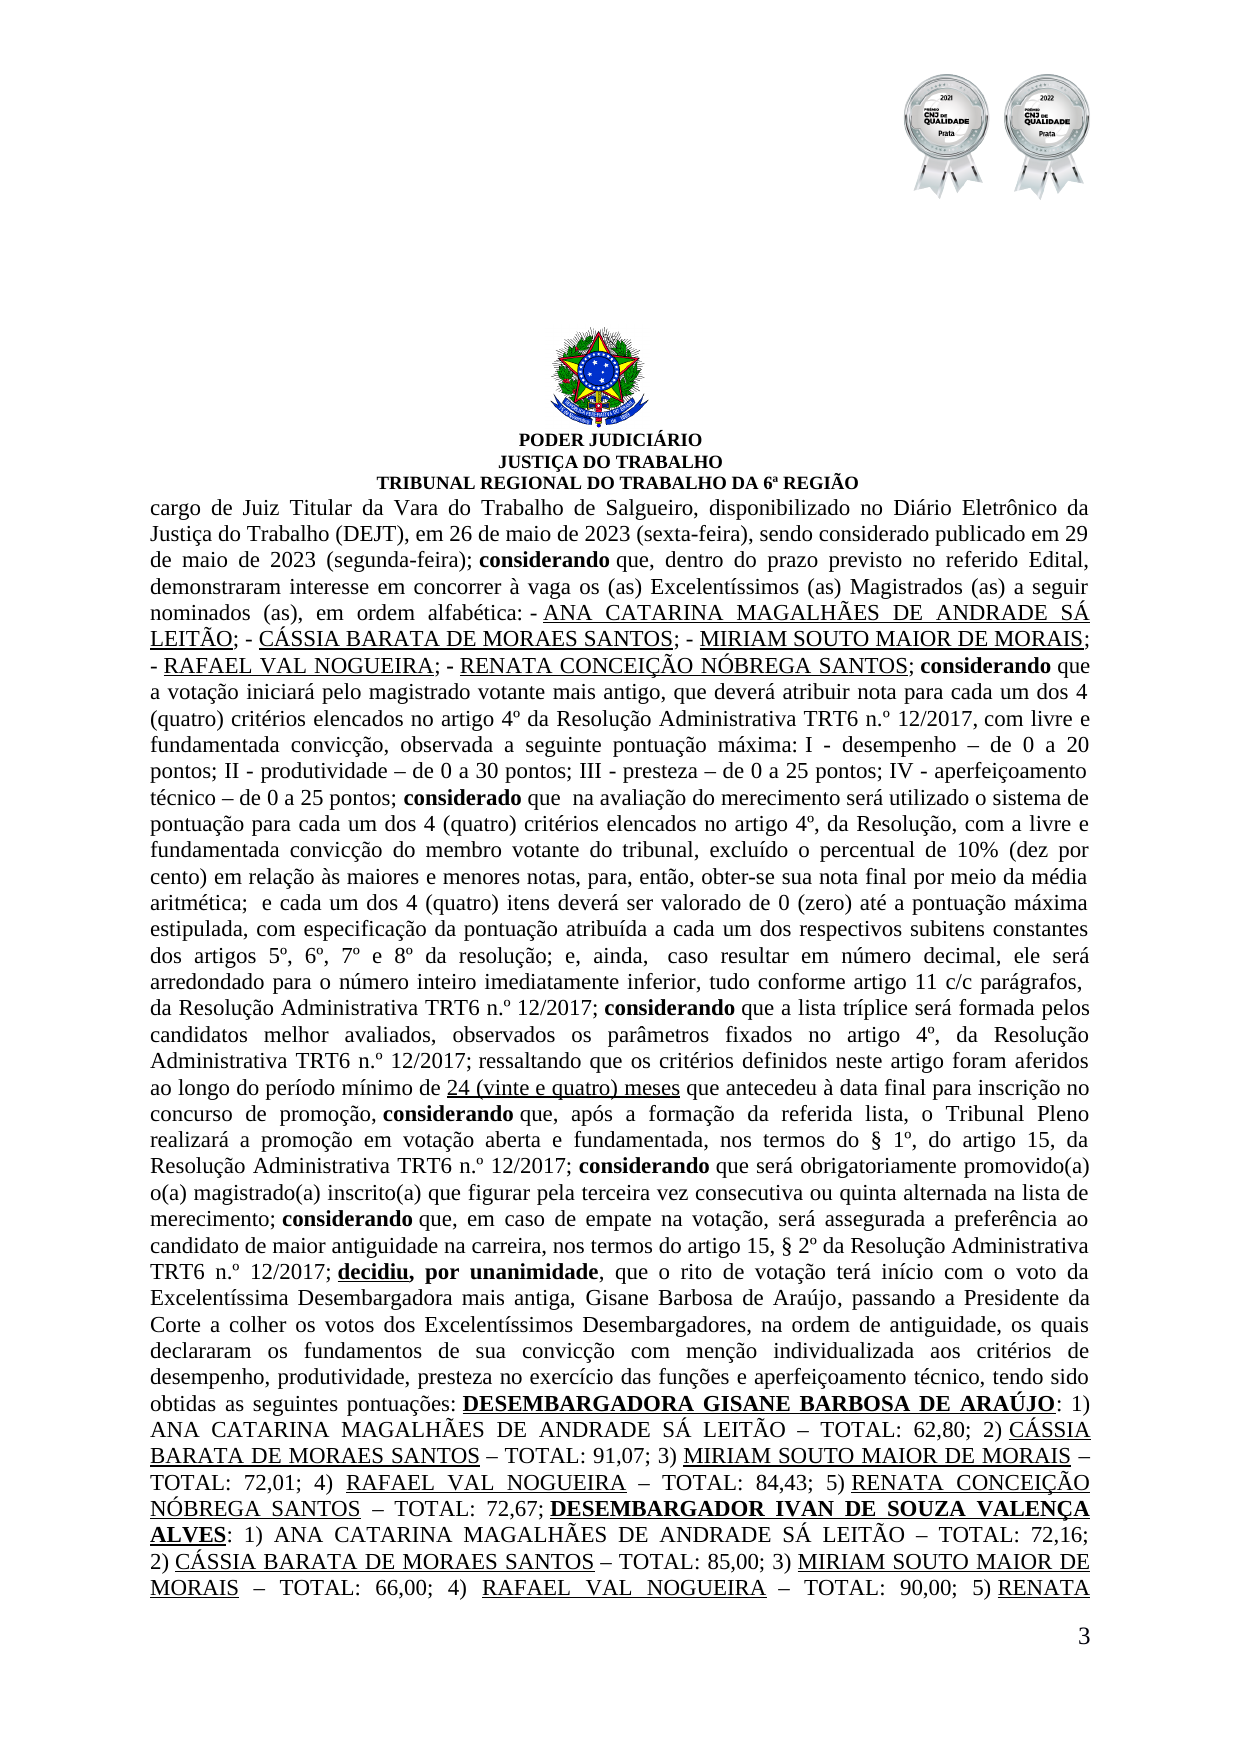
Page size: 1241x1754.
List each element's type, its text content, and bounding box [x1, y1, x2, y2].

text cargo de Juiz Titular da Vara do Trabalho de Salgueiro, disponibilizado no Diário Eletrônico da Justiça do Trabalho (DEJT), em 26 de maio de 2023 (sexta-feira), sendo considerado publicado em 29 de maio de 2023 (segunda-feira); considerando que, dentro do prazo previsto no referido Edital, demonstraram interesse em concorrer à vaga os (as) Excelentíssimos (as) Magistrados (as) a seguir nominados (as), em ordem alfabética: - ANA CATARINA MAGALHÃES DE ANDRADE SÁ LEITÃO; - CÁSSIA BARATA DE MORAES SANTOS; - MIRIAM SOUTO MAIOR DE MORAIS; - RAFAEL VAL NOGUEIRA; - RENATA CONCEIÇÃO NÓBREGA SANTOS; considerando que a votação iniciará pelo magistrado votante mais antigo, que deverá atribuir nota para cada um dos 4 (quatro) critérios elencados no artigo 4º da Resolução Administrativa TRT6 n.º 12/2017, com livre e fundamentada convicção, observada a seguinte pontuação máxima: I - desempenho – de 0 a 20 pontos; II - produtividade – de 0 a 30 pontos; III - presteza – de 0 a 25 pontos; IV - aperfeiçoamento técnico – de 0 a 25 pontos; considerado que na avaliação do merecimento será utilizado o sistema de pontuação para cada um dos 4 (quatro) critérios elencados no artigo 4º, da Resolução, com a livre e fundamentada convicção do membro votante do tribunal, excluído o percentual de 10% (dez por cento) em relação às maiores e menores notas, para, então, obter-se sua nota final por meio da média aritmética; e cada um dos 4 (quatro) itens deverá ser valorado de 0 (zero) até a pontuação máxima estipulada, com especificação da pontuação atribuída a cada um dos respectivos subitens constantes dos artigos 5º, 6º, 7º e 8º da resolução; e, ainda, caso resultar em número decimal, ele será arredondado para o número inteiro imediatamente inferior, tudo conforme artigo 11 c/c parágrafos, da Resolução Administrativa TRT6 n.º 12/2017; considerando que a lista tríplice será formada pelos candidatos melhor avaliados, observados os parâmetros fixados no artigo 4º, da Resolução Administrativa TRT6 n.º 12/2017; ressaltando que os critérios definidos neste artigo foram aferidos ao longo do período mínimo de 24 (vinte e quatro) meses que antecedeu à data final para inscrição no concurso de promoção, considerando que, após a formação da referida lista, o Tribunal Pleno realizará a promoção em votação aberta e fundamentada, nos termos do § 1º, do artigo 15, da Resolução Administrativa TRT6 n.º 12/2017; considerando que será obrigatoriamente promovido(a) o(a) magistrado(a) inscrito(a) que figurar pela terceira vez consecutiva ou quinta alternada na lista de merecimento; considerando que, em caso de empate na votação, será assegurada a preferência ao candidato de maior antiguidade na carreira, nos termos do artigo 15, § 2º da Resolução Administrativa TRT6 n.º 12/2017; decidiu, por unanimidade, que o rito de votação terá início com o voto da Excelentíssima Desembargadora mais antiga, Gisane Barbosa de Araújo, passando a Presidente da Corte a colher os votos dos Excelentíssimos Desembargadores, na ordem de antiguidade, os quais declararam os fundamentos de sua convicção com menção individualizada aos critérios de desempenho, produtividade, presteza no exercício das funções e aperfeiçoamento técnico, tendo sido obtidas as seguintes pontuações: DESEMBARGADORA GISANE BARBOSA DE ARAÚJO: 1) ANA CATARINA MAGALHÃES DE ANDRADE SÁ LEITÃO – TOTAL: 62,80; 2) CÁSSIA BARATA DE MORAES SANTOS – TOTAL: 91,07; 3) MIRIAM SOUTO MAIOR DE MORAIS – TOTAL: 72,01; 4) RAFAEL VAL NOGUEIRA – TOTAL: 84,43; 5) RENATA CONCEIÇÃO NÓBREGA SANTOS – TOTAL: 72,67; DESEMBARGADOR IVAN DE SOUZA VALENÇA ALVES: 1) ANA CATARINA MAGALHÃES DE ANDRADE SÁ LEITÃO – TOTAL: 72,16; 2) CÁSSIA BARATA DE MORAES SANTOS – TOTAL: 85,00; 3) MIRIAM SOUTO MAIOR DE MORAIS – TOTAL: 66,00; 4) RAFAEL VAL NOGUEIRA – TOTAL: 90,00; 5) RENATA [150, 494, 1090, 1601]
